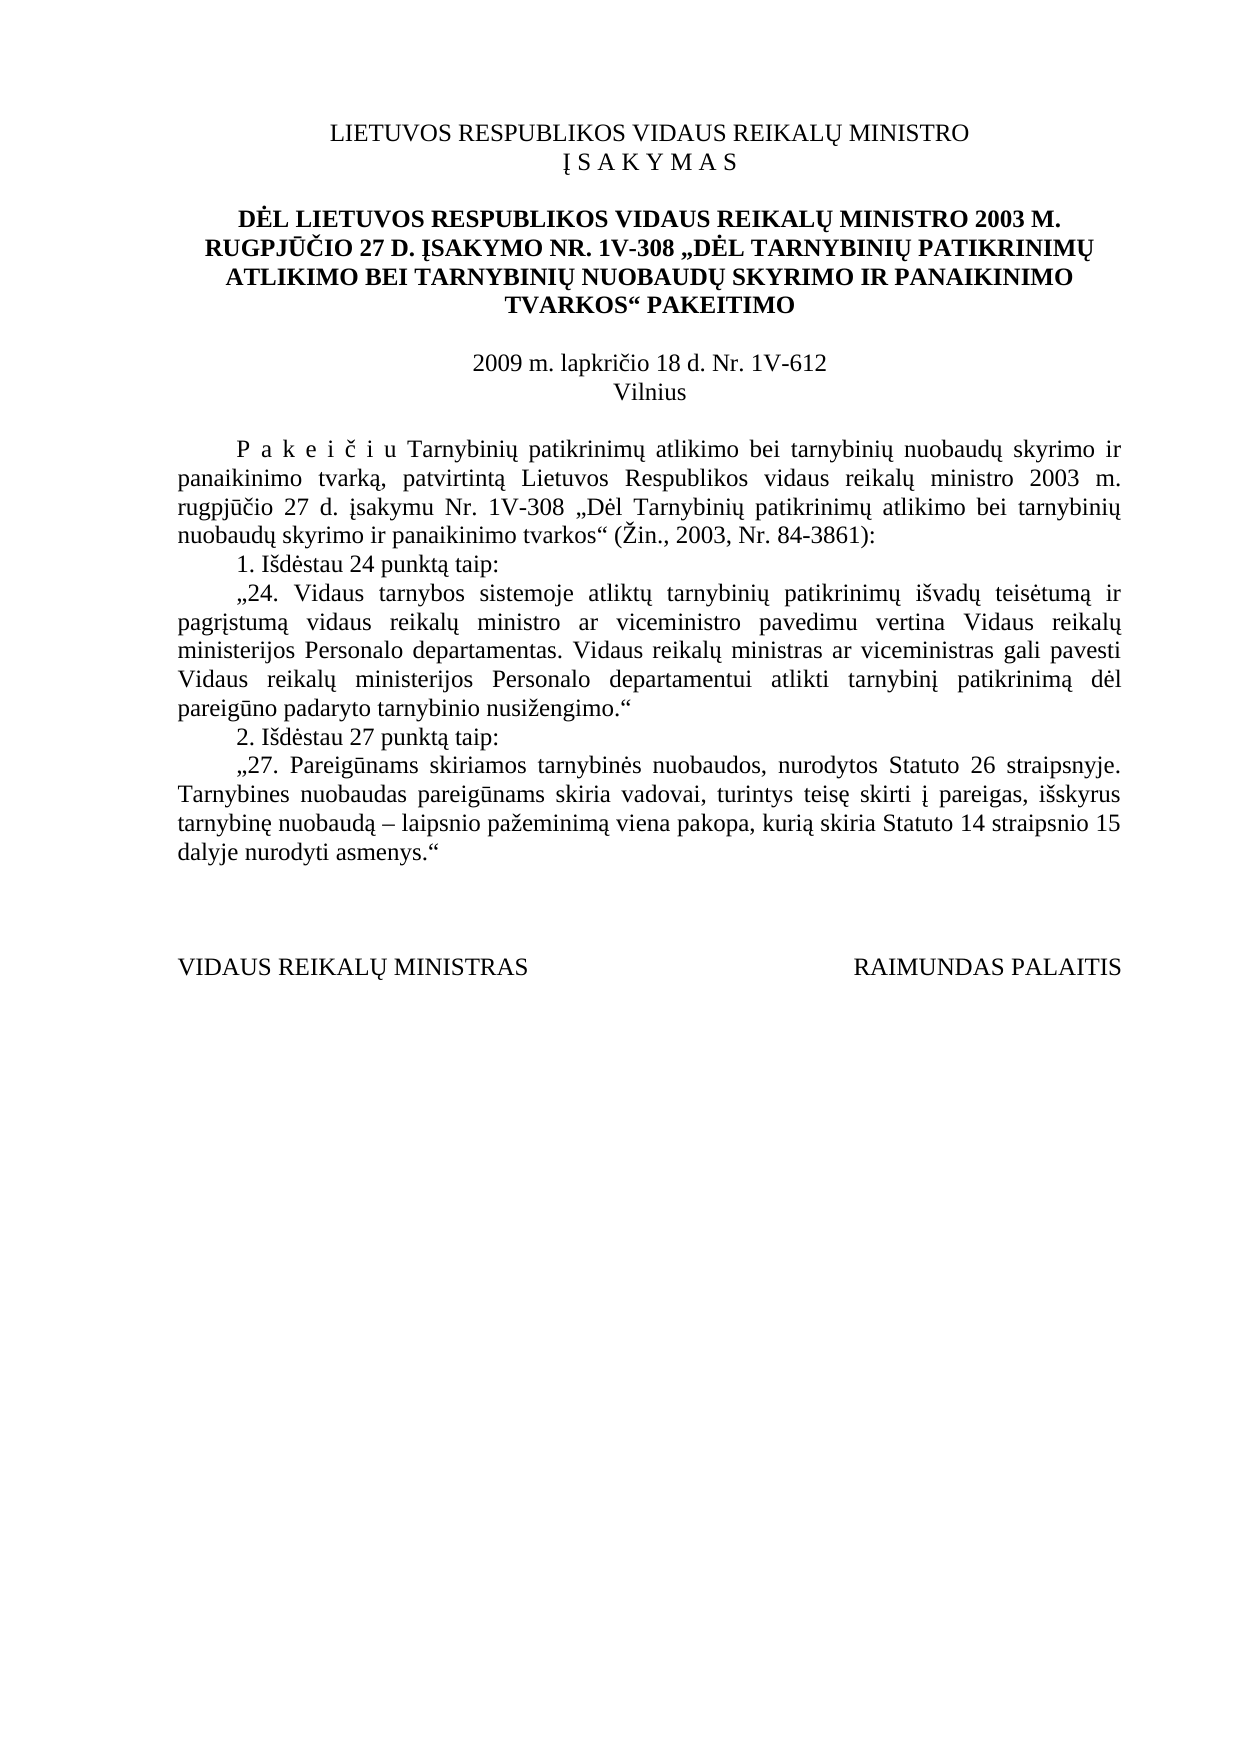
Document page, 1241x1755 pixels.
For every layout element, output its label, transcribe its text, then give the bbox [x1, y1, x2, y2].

text „27. Pareigūnams skiriamos tarnybinės nuobaudos, nurodytos Statuto 26 straipsnyje. Tarnybines nuobaudas pareigūnams skiria vadovai, turintys teisę skirti į pareigas, išskyrus tarnybinę nuobaudą – laipsnio pažeminimą viena pakopa, kurią skiria Statuto 14 straipsnio 15 dalyje nurodyti asmenys.“ [177, 751, 1122, 866]
text 2. Išdėstau 27 punktą taip: [177, 722, 1122, 751]
text 1. Išdėstau 24 punktą taip: [177, 549, 1122, 578]
text P a k e i č i u Tarnybinių patikrinimų atlikimo bei tarnybinių nuobaudų skyrimo ir panaikinimo tvarką, patvirtintą Lietuvos Respublikos vidaus reikalų ministro 2003 m. rugpjūčio 27 d. įsakymu Nr. 1V-308 „Dėl Tarnybinių patikrinimų atlikimo bei tarnybinių nuobaudų skyrimo ir panaikinimo tvarkos“ (Žin., 2003, Nr. 84-3861): [177, 434, 1122, 549]
text Į S A K Y M A S [177, 147, 1122, 176]
text „24. Vidaus tarnybos sistemoje atliktų tarnybinių patikrinimų išvadų teisėtumą ir pagrįstumą vidaus reikalų ministro ar viceministro pavedimu vertina Vidaus reikalų ministerijos Personalo departamentas. Vidaus reikalų ministras ar viceministras gali pavesti Vidaus reikalų ministerijos Personalo departamentui atlikti tarnybinį patikrinimą dėl pareigūno padaryto tarnybinio nusižengimo.“ [177, 578, 1122, 722]
text 2009 m. lapkričio 18 d. Nr. 1V-612 [177, 348, 1122, 377]
text Vidaus reikalų ministras Raimundas Palaitis [177, 952, 1122, 981]
text DĖL LIETUVOS RESPUBLIKOS VIDAUS REIKALŲ MINISTRO 2003 m. RUGPJŪČIO 27 D. ĮSAKYMO Nr. 1V-308 „DĖL TARNYBINIŲ PATIKRINIMŲ ATLIKIMO BEI TARNYBINIŲ NUOBAUDŲ SKYRIMO IR PANAIKINIMO TVARKOS“ PAKEITIMO [177, 204, 1122, 319]
text LIETUVOS RESPUBLIKOS VIDAUS REIKALŲ MINISTRO [177, 118, 1122, 147]
text Vilnius [177, 377, 1122, 406]
